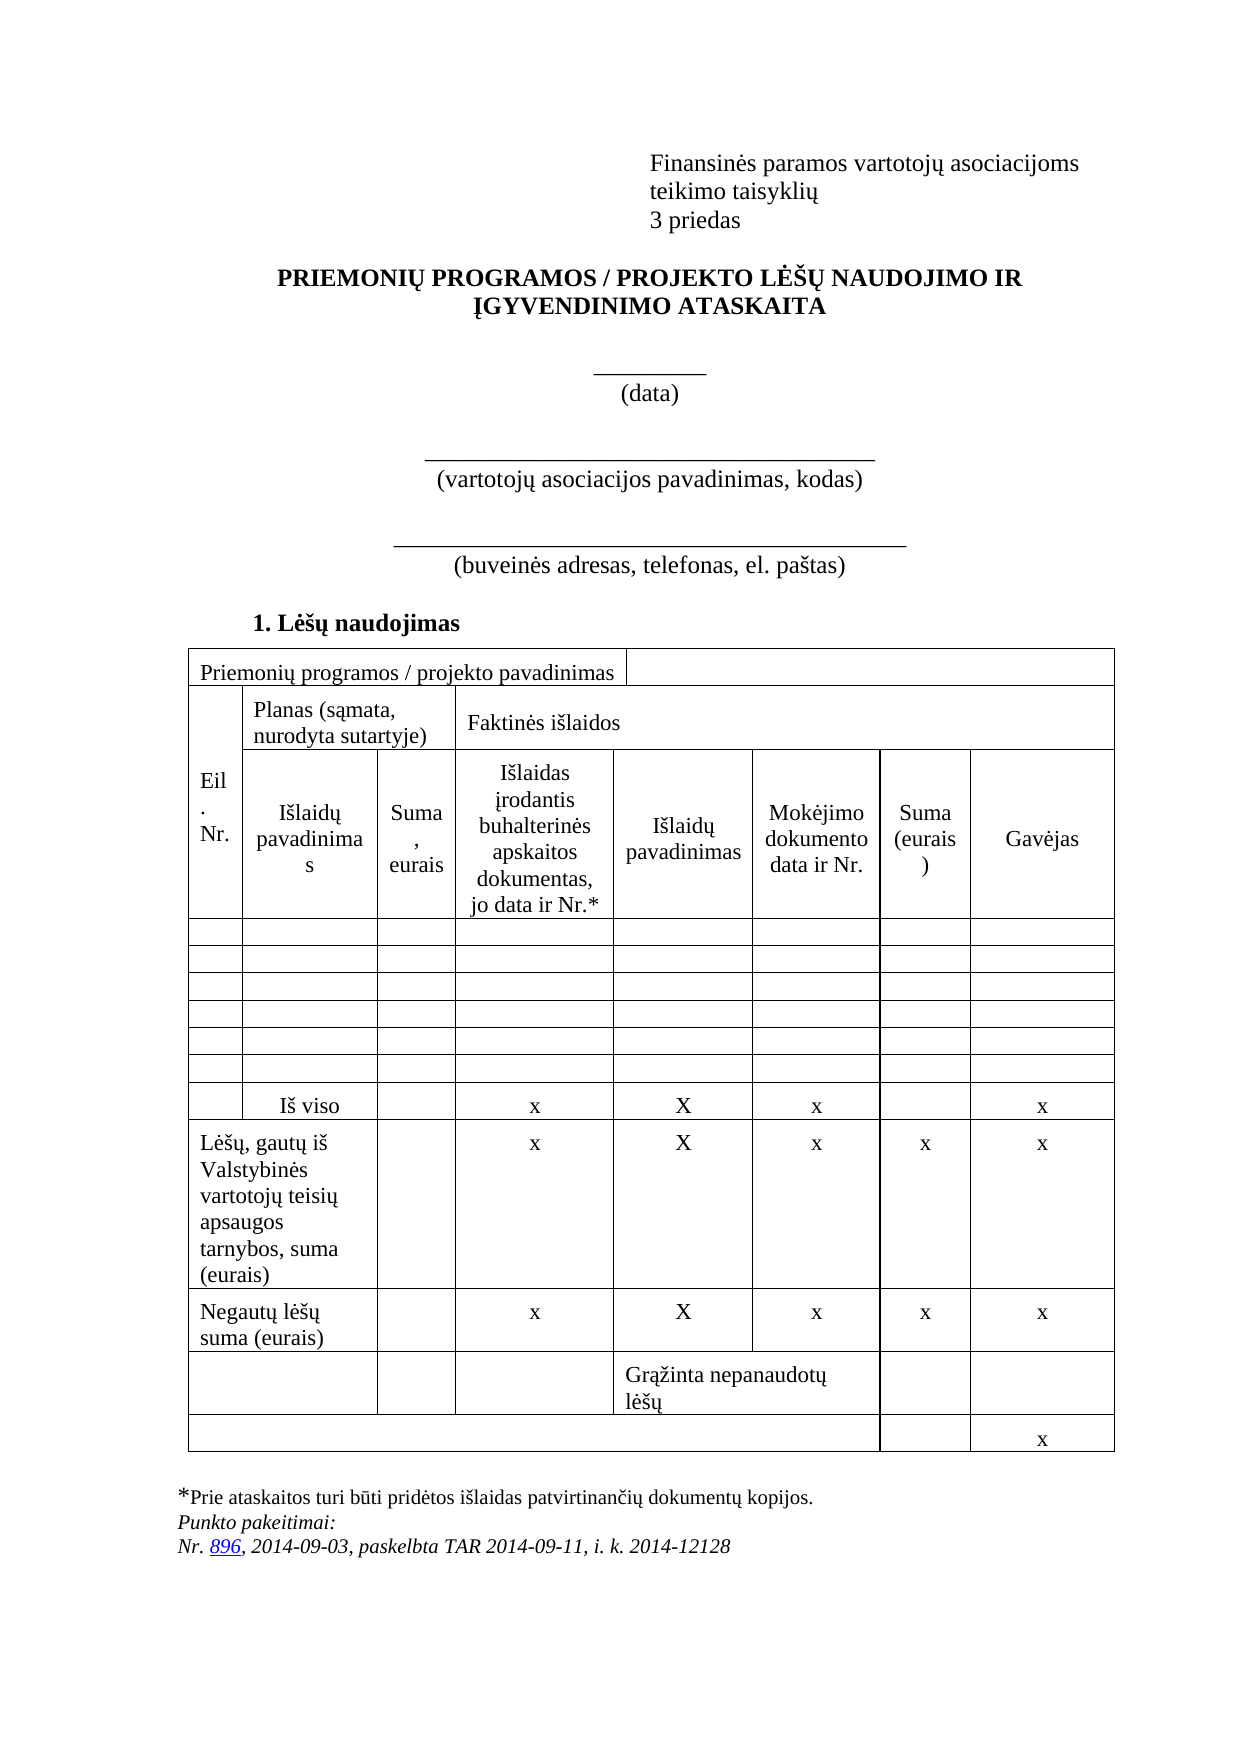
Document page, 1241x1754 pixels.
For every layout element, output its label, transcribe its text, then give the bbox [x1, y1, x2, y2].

table_cell Lėšų, gautų iš Valstybinės vartotojų teisių apsaugos tarnybos, suma (eurais) [189, 1120, 377, 1287]
table_cell [378, 973, 455, 999]
table_cell Išlaidas įrodantis buhalterinės apskaitos dokumentas, jo data ir Nr.* [456, 750, 613, 917]
table_cell [753, 919, 879, 945]
table_cell x [753, 1083, 879, 1119]
table_cell Planas (sąmata, nurodyta sutartyje) [243, 686, 455, 749]
text teikimo taisyklių [649, 176, 1122, 205]
table_cell x [456, 1289, 613, 1351]
text (vartotojų asociacijos pavadinimas, kodas) [177, 464, 1122, 493]
table_cell X [614, 1289, 752, 1351]
table_cell [189, 919, 242, 945]
table_cell [971, 1352, 1114, 1414]
table_cell x [456, 1120, 613, 1287]
table_cell x [881, 1289, 970, 1351]
table_cell [614, 919, 752, 945]
table_cell x [456, 1083, 613, 1119]
table_cell [456, 1352, 613, 1414]
table_cell [971, 919, 1114, 945]
text 1. Lėšų naudojimas [177, 608, 1122, 636]
table_cell Išlaidų pavadinimas [243, 750, 377, 917]
table_cell [456, 919, 613, 945]
table_cell [881, 919, 970, 945]
table_cell [189, 1055, 242, 1082]
text (data) [177, 378, 1122, 406]
text _________________________________________ [177, 521, 1122, 550]
table_cell Suma (eurais) [881, 750, 970, 917]
table_cell x [753, 1120, 879, 1287]
text Punkto pakeitimai: [177, 1510, 1122, 1534]
table_header Priemonių programos / projekto pavadinimas [189, 649, 626, 685]
table_cell [753, 946, 879, 972]
table_cell [753, 1055, 879, 1082]
table_cell Mokėjimo dokumento data ir Nr. [753, 750, 879, 917]
table_cell [456, 1001, 613, 1027]
table_cell [378, 1055, 455, 1082]
table_cell [753, 1028, 879, 1054]
table_cell [456, 1028, 613, 1054]
table_cell [189, 1028, 242, 1054]
table_cell x [971, 1415, 1114, 1451]
table_cell [881, 973, 970, 999]
table_cell x [971, 1083, 1114, 1119]
table_cell [243, 1028, 377, 1054]
table_cell [881, 1083, 970, 1119]
table_cell [614, 1055, 752, 1082]
table_cell [378, 1083, 455, 1119]
table_cell [971, 1028, 1114, 1054]
table_cell Iš viso [243, 1083, 377, 1119]
table_cell [243, 919, 377, 945]
table_cell [753, 973, 879, 999]
table_cell [378, 1289, 455, 1351]
table_cell [881, 1055, 970, 1082]
table_cell [378, 919, 455, 945]
table_cell [614, 946, 752, 972]
table_cell [971, 946, 1114, 972]
table_cell x [971, 1120, 1114, 1287]
table_cell [881, 946, 970, 972]
table_cell Suma, eurais [378, 750, 455, 917]
table_cell [243, 973, 377, 999]
table_cell [971, 973, 1114, 999]
table_cell [971, 1055, 1114, 1082]
table_cell [753, 1001, 879, 1027]
table_cell [971, 1001, 1114, 1027]
table_cell [189, 1083, 242, 1119]
table_cell X [614, 1083, 752, 1119]
table_cell x [971, 1289, 1114, 1351]
table_cell [243, 1055, 377, 1082]
table_cell Faktinės išlaidos [456, 686, 1114, 749]
table_cell x [881, 1120, 970, 1287]
table_cell [378, 946, 455, 972]
table_cell x [753, 1289, 879, 1351]
table_cell Negautų lėšų suma (eurais) [189, 1289, 377, 1351]
table_cell [881, 1415, 970, 1451]
table_cell [881, 1001, 970, 1027]
table_cell [456, 1055, 613, 1082]
text Nr. 896, 2014-09-03, paskelbta TAR 2014-09-11, i. k. 2014-12128 [177, 1534, 1122, 1558]
text _________ [177, 349, 1122, 378]
table_cell [378, 1352, 455, 1414]
text (buveinės adresas, telefonas, el. paštas) [177, 550, 1122, 579]
table_cell Grąžinta nepanaudotų lėšų [614, 1352, 879, 1414]
text *Prie ataskaitos turi būti pridėtos išlaidas patvirtinančių dokumentų kopijos. [177, 1481, 1122, 1510]
text PRIEMONIŲ PROGRAMOS / PROJEKTO LĖŠŲ NAUDOJIMO IR ĮGYVENDINIMO ATASKAITA [177, 263, 1122, 320]
table_cell [189, 1352, 377, 1414]
table_cell [456, 946, 613, 972]
table_cell X [614, 1120, 752, 1287]
table_cell [614, 1028, 752, 1054]
table_cell [189, 1001, 242, 1027]
table_cell [243, 1001, 377, 1027]
table_cell [189, 973, 242, 999]
table_cell [881, 1028, 970, 1054]
table_header [627, 649, 1114, 685]
table_cell [614, 1001, 752, 1027]
table_cell [189, 1415, 879, 1451]
table_cell [378, 1120, 455, 1287]
table_cell [881, 1352, 970, 1414]
table_cell Eil. Nr. [189, 686, 242, 917]
table_cell [378, 1028, 455, 1054]
text 3 priedas [649, 205, 1122, 234]
table_cell Gavėjas [971, 750, 1114, 917]
table_cell [456, 973, 613, 999]
text Finansinės paramos vartotojų asociacijoms [649, 148, 1122, 176]
table_cell [378, 1001, 455, 1027]
table_cell [189, 946, 242, 972]
table_cell [243, 946, 377, 972]
text ____________________________________ [177, 435, 1122, 464]
table_cell Išlaidų pavadinimas [614, 750, 752, 917]
table_cell [614, 973, 752, 999]
